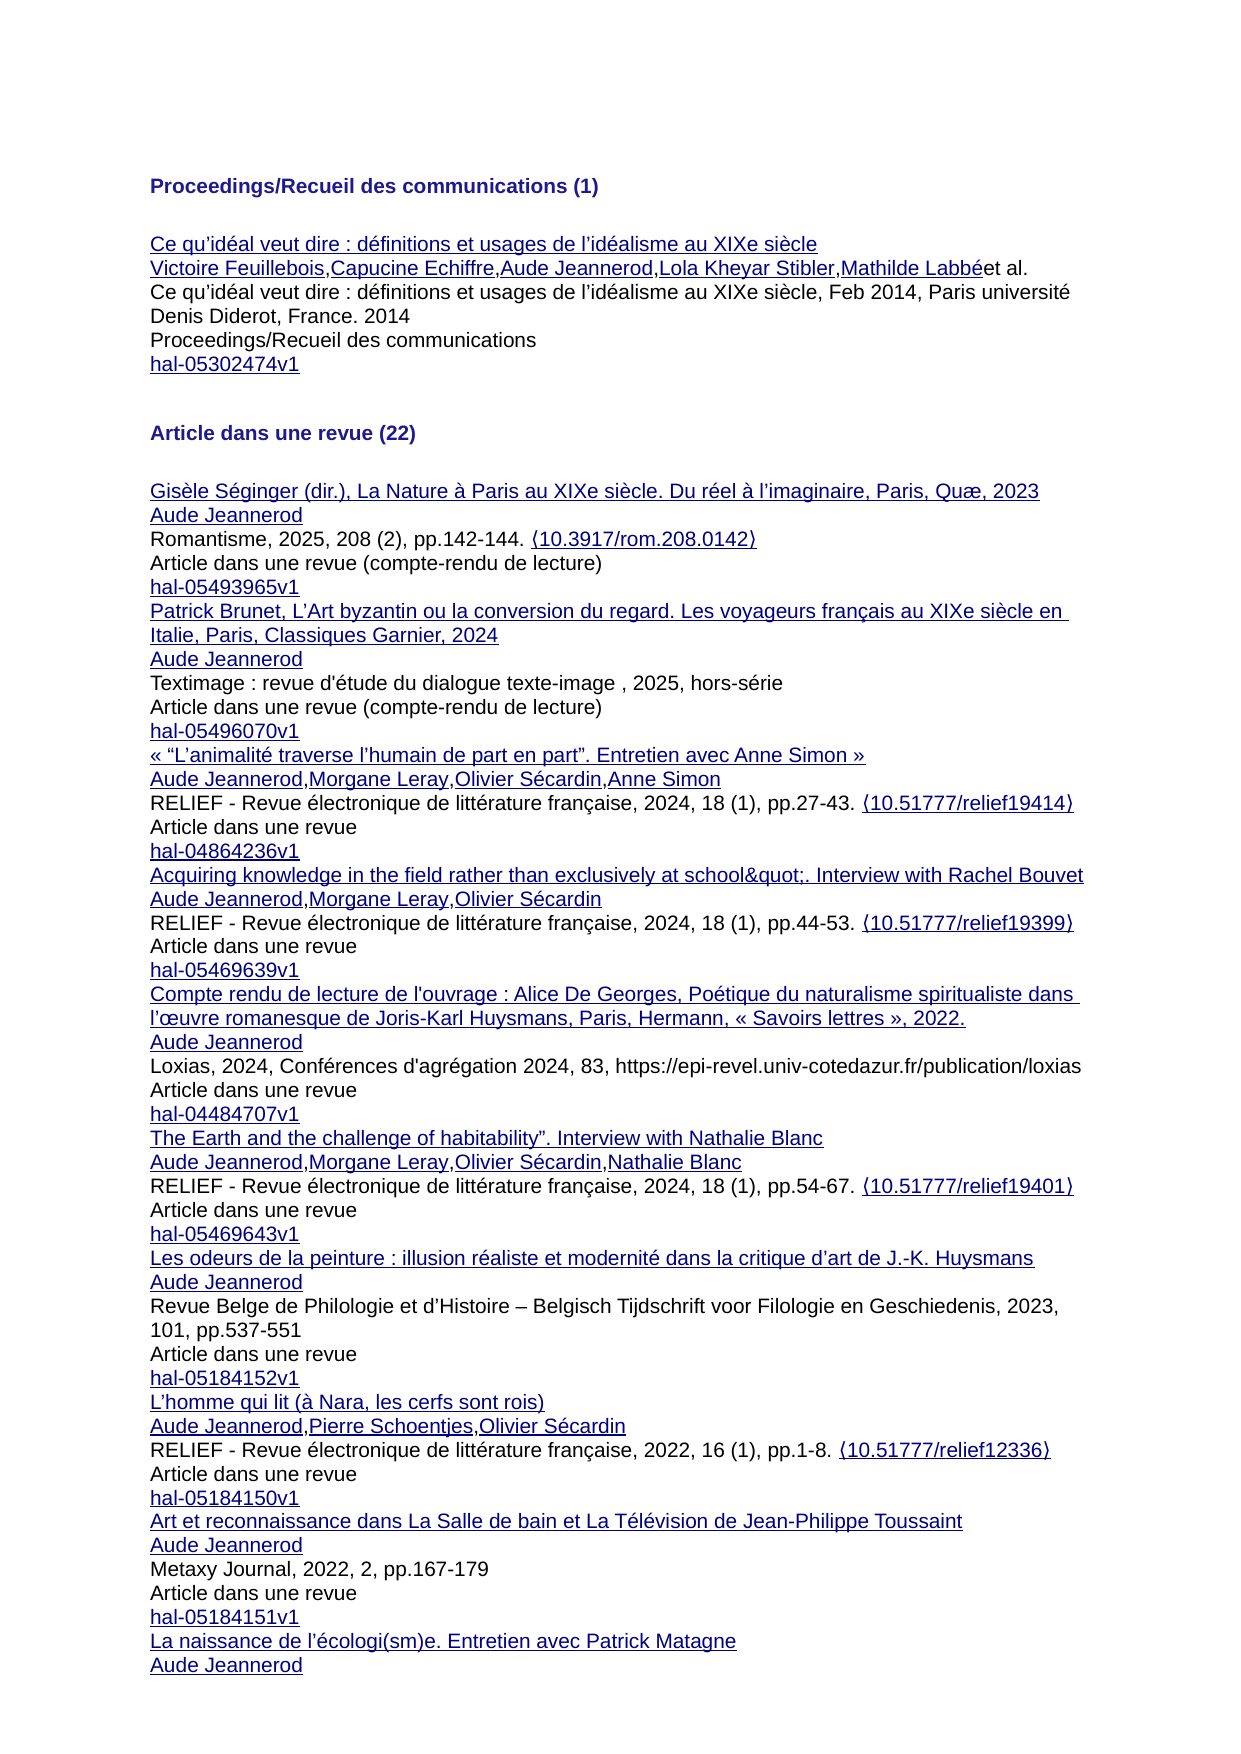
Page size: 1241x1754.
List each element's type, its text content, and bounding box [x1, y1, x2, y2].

table_cell La naissance de l’écologi(sm)e. Entretien avec Patrick Matagne Aude Jeannerod [150, 1629, 1090, 1677]
table_cell Compte rendu de lecture de l'ouvrage : Alice De Georges, Poétique du naturalisme spiritualiste dans l’œuvre romanesque de Joris-Karl Huysmans, Paris, Hermann, « Savoirs lettres », 2022. Aude Jeannerod Loxias, 2024, Conférences d'agrégation 2024, 83, https://epi-revel.univ-cotedazur.fr/publication/loxias Article dans une revue hal-04484707v1 [150, 982, 1090, 1126]
table_cell « “L’animalité traverse l’humain de part en part”. Entretien avec Anne Simon » Aude Jeannerod,Morgane Leray,Olivier Sécardin,Anne Simon RELIEF - Revue électronique de littérature française, 2024, 18 (1), pp.27-43. ⟨10.51777/relief19414⟩ Article dans une revue hal-04864236v1 [150, 743, 1090, 862]
table_cell Les odeurs de la peinture : illusion réaliste et modernité dans la critique d’art de J.-K. Huysmans Aude Jeannerod Revue Belge de Philologie et d’Histoire – Belgisch Tijdschrift voor Filologie en Geschiedenis, 2023, 101, pp.537-551 Article dans une revue hal-05184152v1 [150, 1246, 1090, 1389]
table_cell Art et reconnaissance dans La Salle de bain et La Télévision de Jean-Philippe Toussaint Aude Jeannerod Metaxy Journal, 2022, 2, pp.167-179 Article dans une revue hal-05184151v1 [150, 1509, 1090, 1629]
table_cell Patrick Brunet, L’Art byzantin ou la conversion du regard. Les voyageurs français au XIXe siècle en Italie, Paris, Classiques Garnier, 2024 Aude Jeannerod Textimage : revue d'étude du dialogue texte-image , 2025, hors-série Article dans une revue (compte-rendu de lecture) hal-05496070v1 [150, 599, 1090, 743]
table_cell L’homme qui lit (à Nara, les cerfs sont rois) Aude Jeannerod,Pierre Schoentjes,Olivier Sécardin RELIEF - Revue électronique de littérature française, 2022, 16 (1), pp.1-8. ⟨10.51777/relief12336⟩ Article dans une revue hal-05184150v1 [150, 1390, 1090, 1509]
table_header Gisèle Séginger (dir.), La Nature à Paris au XIXe siècle. Du réel à l’imaginaire, Paris, Quæ, 2023 Aude Jeannerod Romantisme, 2025, 208 (2), pp.142-144. ⟨10.3917/rom.208.0142⟩ Article dans une revue (compte-rendu de lecture) hal-05493965v1 [150, 479, 1090, 599]
subtitle Proceedings/Recueil des communications (1) [150, 174, 1090, 198]
subtitle Article dans une revue (22) [150, 421, 1090, 445]
table_cell The Earth and the challenge of habitability”. Interview with Nathalie Blanc Aude Jeannerod,Morgane Leray,Olivier Sécardin,Nathalie Blanc RELIEF - Revue électronique de littérature française, 2024, 18 (1), pp.54-67. ⟨10.51777/relief19401⟩ Article dans une revue hal-05469643v1 [150, 1126, 1090, 1246]
table_header Ce qu’idéal veut dire : définitions et usages de l’idéalisme au XIXe siècle Victoire Feuillebois,Capucine Echiffre,Aude Jeannerod,Lola Kheyar Stibler,Mathilde Labbéet al. Ce qu’idéal veut dire : définitions et usages de l’idéalisme au XIXe siècle, Feb 2014, Paris université Denis Diderot, France. 2014 Proceedings/Recueil des communications hal-05302474v1 [150, 232, 1090, 376]
table_cell Acquiring knowledge in the field rather than exclusively at school&quot;. Interview with Rachel Bouvet Aude Jeannerod,Morgane Leray,Olivier Sécardin RELIEF - Revue électronique de littérature française, 2024, 18 (1), pp.44-53. ⟨10.51777/relief19399⟩ Article dans une revue hal-05469639v1 [150, 863, 1090, 982]
